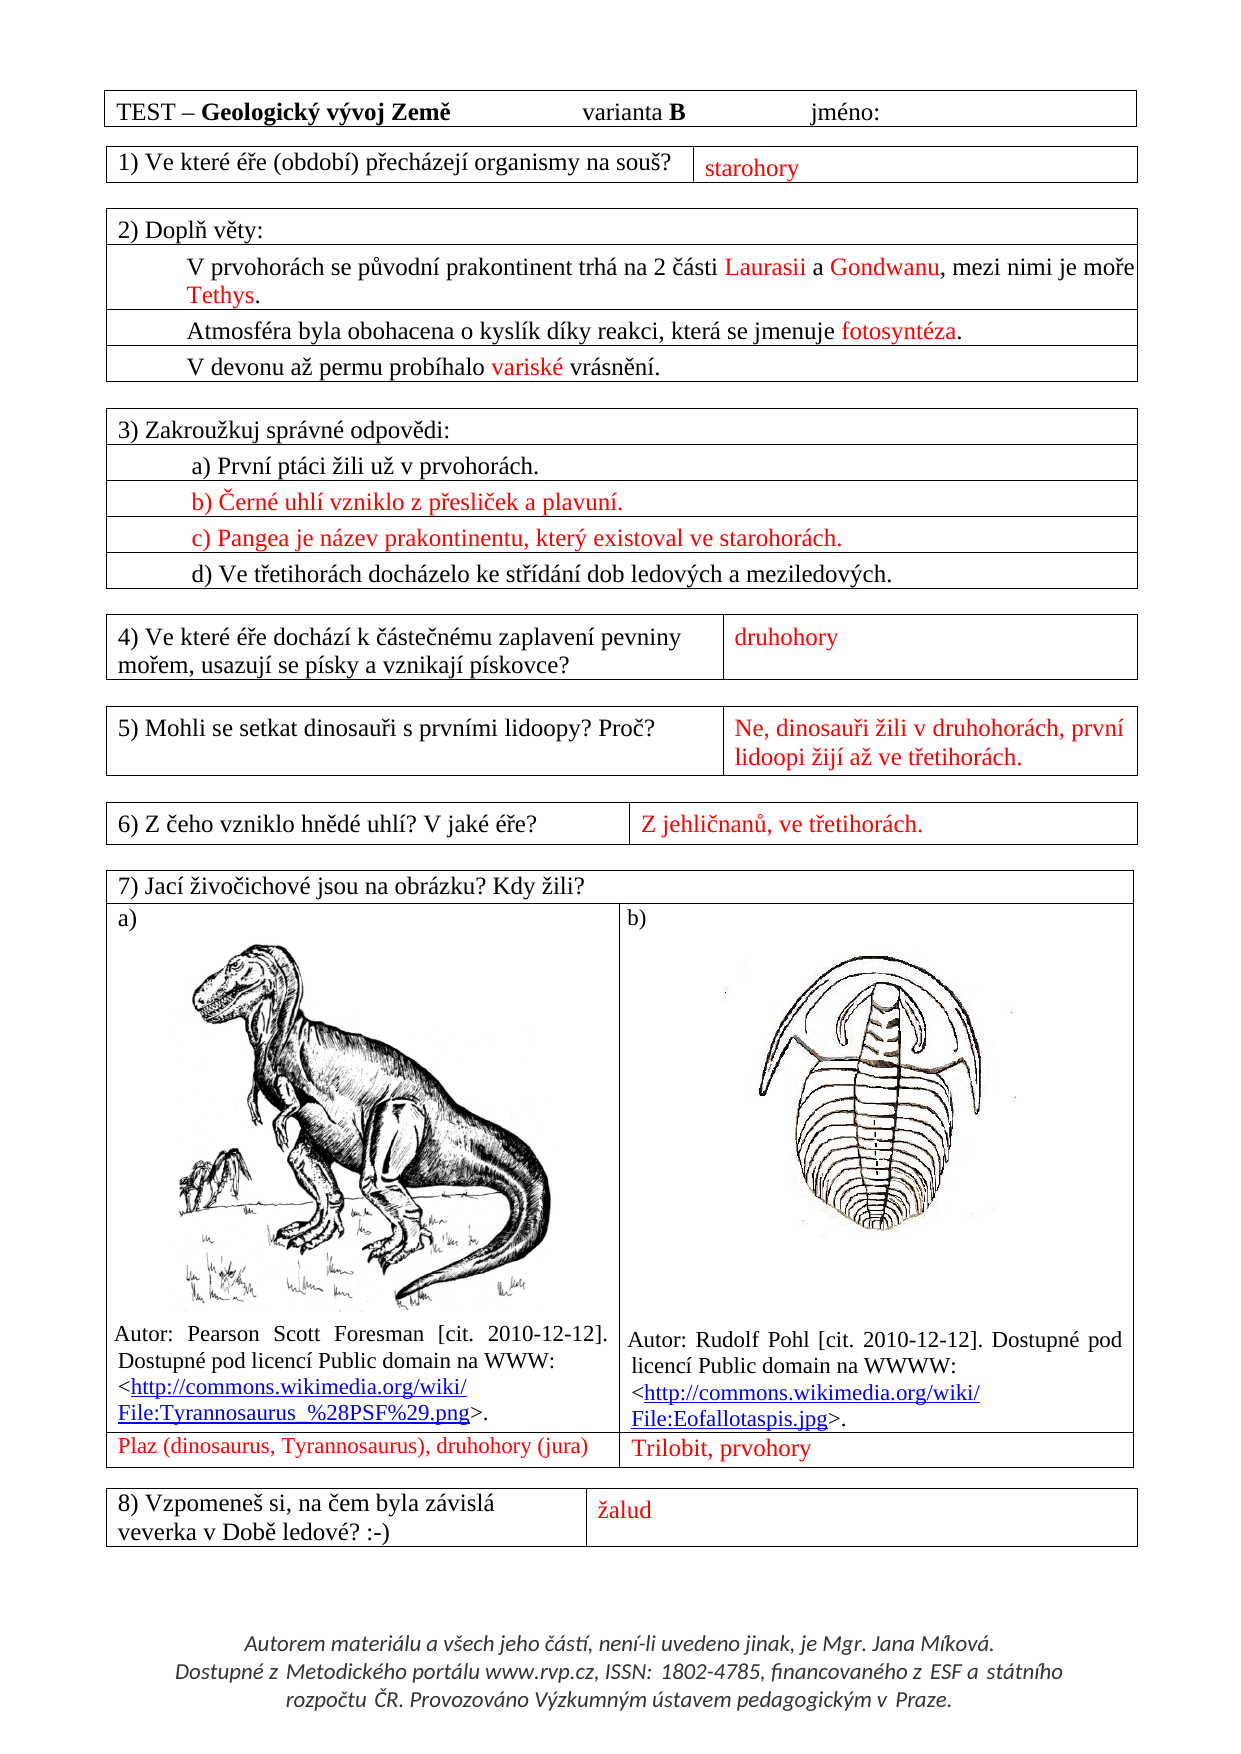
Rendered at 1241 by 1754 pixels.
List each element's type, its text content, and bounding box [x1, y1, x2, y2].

table_cell Plaz (dinosaurus, Tyrannosaurus), druhohory (jura) [107, 1433, 619, 1467]
table_cell V devonu až permu probíhalo variské vrásnění. [107, 346, 1137, 381]
table_header 3) Zakroužkuj správné odpovědi: [107, 409, 1137, 444]
table_header 4) Ve které éře dochází k částečnému zaplavení pevniny mořem, usazují se písky a vznikají pískovce? [107, 615, 723, 679]
table_cell V prvohorách se původní prakontinent trhá na 2 části Laurasii a Gondwanu, mezi nimi je moře Tethys. [107, 245, 1137, 309]
table_header TEST – Geologický vývoj Země varianta B jméno: [105, 91, 1136, 126]
table_cell c) Pangea je název prakontinentu, který existoval ve starohorách. [107, 517, 1137, 552]
table_header starohory [694, 147, 1137, 182]
picture [172, 941, 554, 1312]
table_cell Trilobit, prvohory [620, 1433, 1133, 1467]
table_header druhohory [724, 615, 1137, 679]
table_cell a) První ptáci žili už v prvohorách. [107, 445, 1137, 480]
table_cell Atmosféra byla obohacena o kyslík díky reakci, která se jmenuje fotosyntéza. [107, 310, 1137, 345]
table_header 7) Jací živočichové jsou na obrázku? Kdy žili? [107, 871, 1133, 902]
table_header 1) Ve které éře (období) přecházejí organismy na souš? [107, 147, 693, 182]
table_cell d) Ve třetihorách docházelo ke střídání dob ledových a meziledových. [107, 553, 1137, 588]
table_header 8) Vzpomeneš si, na čem byla závislá veverka v Době ledové? :-) [107, 1489, 586, 1546]
table_header 2) Doplň věty: [107, 209, 1137, 244]
table_cell b) Černé uhlí vzniklo z přesliček a plavuní. [107, 481, 1137, 516]
table_header žalud [587, 1489, 1137, 1546]
table_header 6) Z čeho vzniklo hnědé uhlí? V jaké éře? [107, 803, 629, 843]
table_header 5) Mohli se setkat dinosauři s prvními lidoopy? Proč? [107, 707, 723, 775]
table_cell b) Autor: Rudolf Pohl [cit. 2010-12-12]. Dostupné pod licencí Public domain na WWWW: <http://commons.wikimedia.org/wiki/File:Eofallotaspis.jpg>. [620, 904, 1133, 1432]
table_header Z jehličnanů, ve třetihorách. [630, 803, 1137, 843]
picture [723, 938, 1027, 1238]
table_cell a) Autor: Pearson Scott Foresman [cit. 2010-12-12]. Dostupné pod licencí Public domain na WWW: <http://commons.wikimedia.org/wiki/File:Tyrannosaurus_%28PSF%29.png>. [107, 904, 619, 1432]
table_header Ne, dinosauři žili v druhohorách, první lidoopi žijí až ve třetihorách. [724, 707, 1137, 775]
